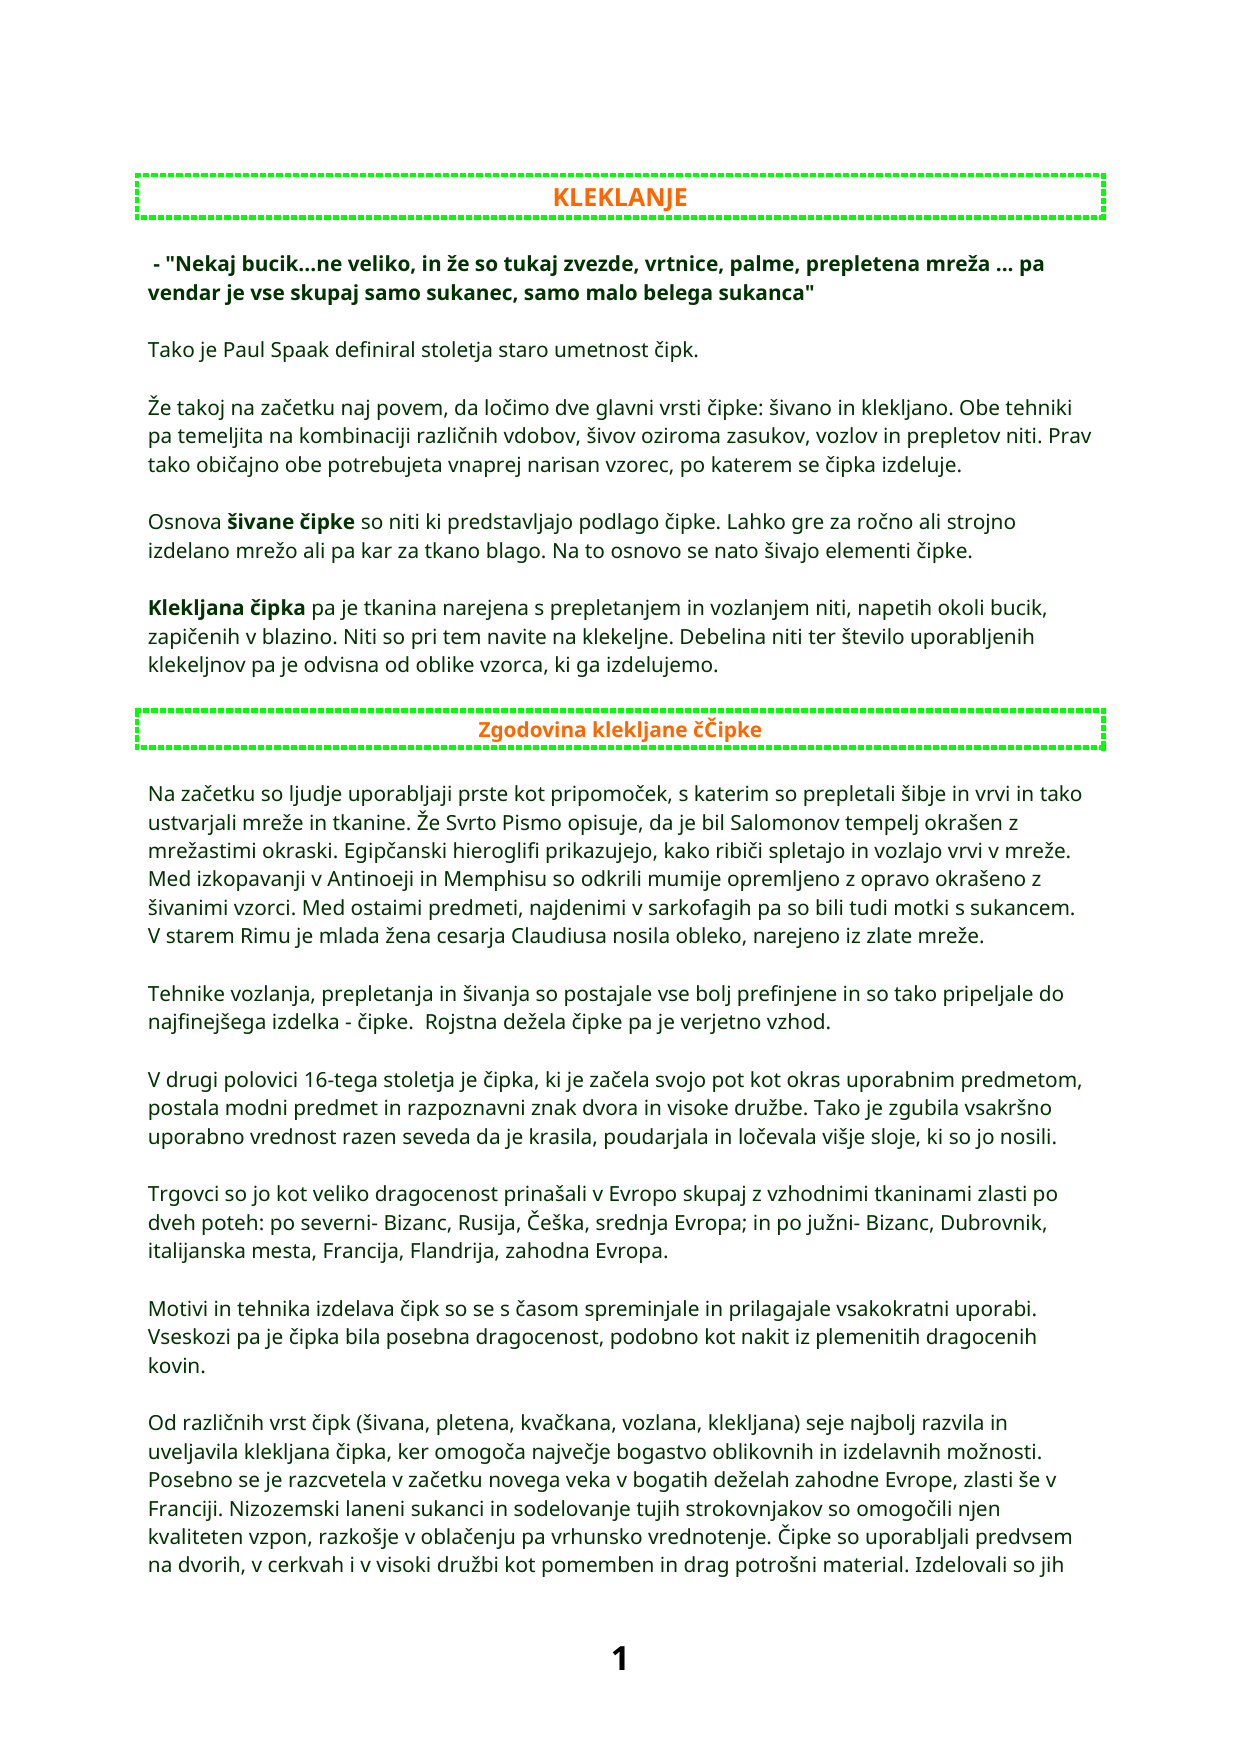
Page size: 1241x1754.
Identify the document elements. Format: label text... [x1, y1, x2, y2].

text Klekljana čipka pa je tkanina narejena s prepletanjem in vozlanjem niti, napetih okoli bucik, zapičenih v blazino. Niti so pri tem navite na klekeljne. Debelina niti ter število uporabljenih klekeljnov pa je odvisna od oblike vzorca, ki ga izdelujemo. [148, 593, 1093, 679]
text Trgovci so jo kot veliko dragocenost prinašali v Evropo skupaj z vzhodnimi tkaninami zlasti po dveh poteh: po severni- Bizanc, Rusija, Češka, srednja Evropa; in po južni- Bizanc, Dubrovnik, italijanska mesta, Francija, Flandrija, zahodna Evropa. [148, 1179, 1093, 1265]
text Na začetku so ljudje uporabljaji prste kot pripomoček, s katerim so prepletali šibje in vrvi in tako ustvarjali mreže in tkanine. Že Svrto Pismo opisuje, da je bil Salomonov tempelj okrašen z mrežastimi okraski. Egipčanski hieroglifi prikazujejo, kako ribiči spletajo in vozlajo vrvi v mreže. Med izkopavanji v Antinoeji in Memphisu so odkrili mumije opremljeno z opravo okrašeno z šivanimi vzorci. Med ostaimi predmeti, najdenimi v sarkofagih pa so bili tudi motki s sukancem. V starem Rimu je mlada žena cesarja Claudiusa nosila obleko, narejeno iz zlate mreže. [148, 779, 1093, 950]
text Od različnih vrst čipk (šivana, pletena, kvačkana, vozlana, klekljana) seje najbolj razvila in uveljavila klekljana čipka, ker omogoča največje bogastvo oblikovnih in izdelavnih možnosti. Posebno se je razcvetela v začetku novega veka v bogatih deželah zahodne Evrope, zlasti še v Franciji. Nizozemski laneni sukanci in sodelovanje tujih strokovnjakov so omogočili njen kvaliteten vzpon, razkošje v oblačenju pa vrhunsko vrednotenje. Čipke so uporabljali predvsem na dvorih, v cerkvah i v visoki družbi kot pomemben in drag potrošni material. Izdelovali so jih [148, 1408, 1093, 1579]
text V drugi polovici 16-tega stoletja je čipka, ki je začela svojo pot kot okras uporabnim predmetom, postala modni predmet in razpoznavni znak dvora in visoke družbe. Tako je zgubila vsakršno uporabno vrednost razen seveda da je krasila, poudarjala in ločevala višje sloje, ki so jo nosili. [148, 1065, 1093, 1150]
text Osnova šivane čipke so niti ki predstavljajo podlago čipke. Lahko gre za ročno ali strojno izdelano mrežo ali pa kar za tkano blago. Na to osnovo se nato šivajo elementi čipke. [148, 507, 1093, 564]
text Motivi in tehnika izdelava čipk so se s časom spreminjale in prilagajale vsakokratni uporabi. Vseskozi pa je čipka bila posebna dragocenost, podobno kot nakit iz plemenitih dragocenih kovin. [148, 1294, 1093, 1379]
text - "Nekaj bucik...ne veliko, in že so tukaj zvezde, vrtnice, palme, prepletena mreža ... pa vendar je vse skupaj samo sukanec, samo malo belega sukanca" [148, 249, 1093, 306]
text Že takoj na začetku naj povem, da ločimo dve glavni vrsti čipke: šivano in klekljano. Obe tehniki pa temeljita na kombinaciji različnih vdobov, šivov oziroma zasukov, vozlov in prepletov niti. Prav tako običajno obe potrebujeta vnaprej narisan vzorec, po katerem se čipka izdeluje. [148, 393, 1093, 478]
subtitle KLEKLANJE [134, 173, 1106, 220]
subtitle Zgodovina klekljane čČipke [134, 708, 1106, 750]
text Tako je Paul Spaak definiral stoletja staro umetnost čipk. [148, 335, 1093, 364]
text Tehnike vozlanja, prepletanja in šivanja so postajale vse bolj prefinjene in so tako pripeljale do najfinejšega izdelka - čipke. Rojstna dežela čipke pa je verjetno vzhod. [148, 979, 1093, 1036]
